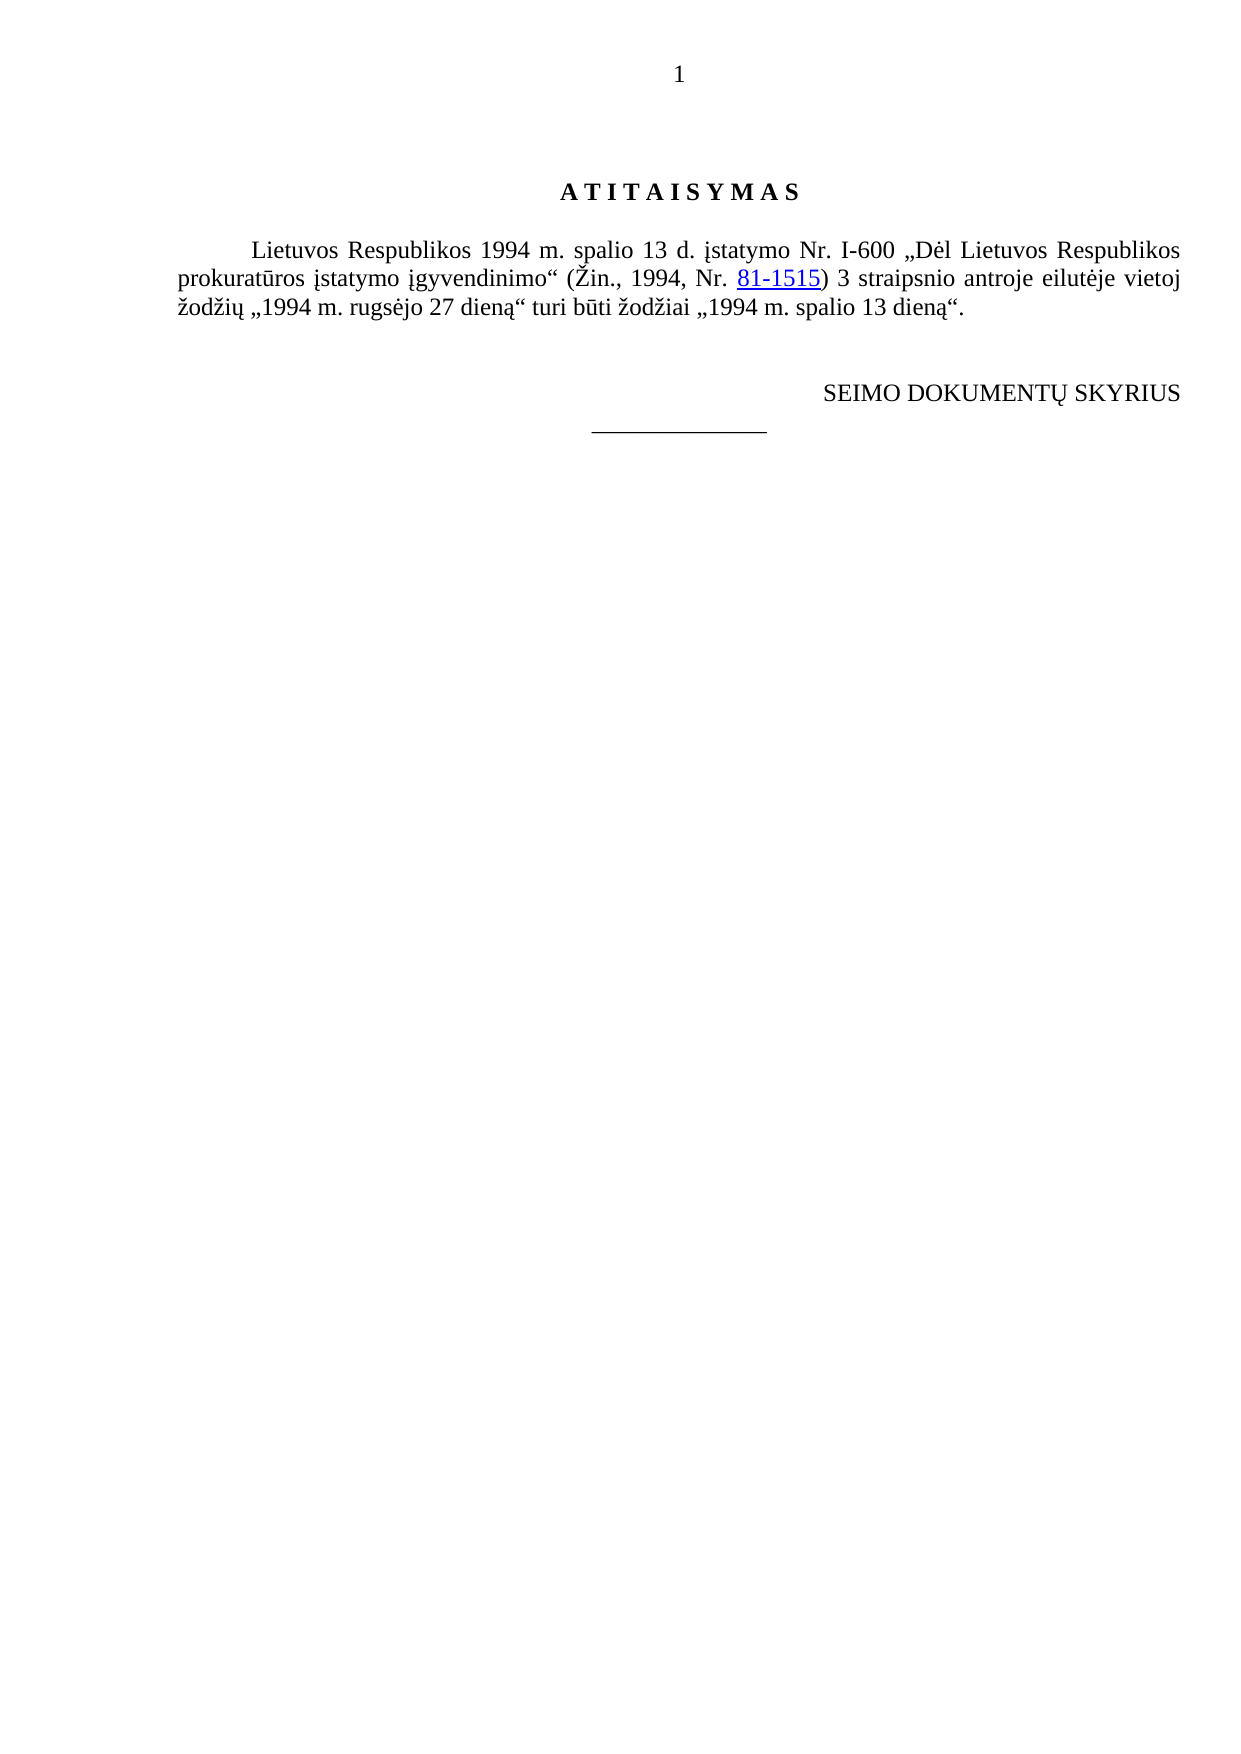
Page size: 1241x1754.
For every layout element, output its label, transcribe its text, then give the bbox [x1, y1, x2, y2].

text ______________ [177, 407, 1181, 436]
text Lietuvos Respublikos 1994 m. spalio 13 d. įstatymo Nr. I-600 „Dėl Lietuvos Respublikos prokuratūros įstatymo įgyvendinimo“ (Žin., 1994, Nr. 81-1515) 3 straipsnio antroje eilutėje vietoj žodžių „1994 m. rugsėjo 27 dieną“ turi būti žodžiai „1994 m. spalio 13 dieną“. [177, 235, 1181, 321]
text Seimo Dokumentų skyrius [177, 378, 1181, 407]
text ATITAISYMAS [177, 177, 1181, 206]
